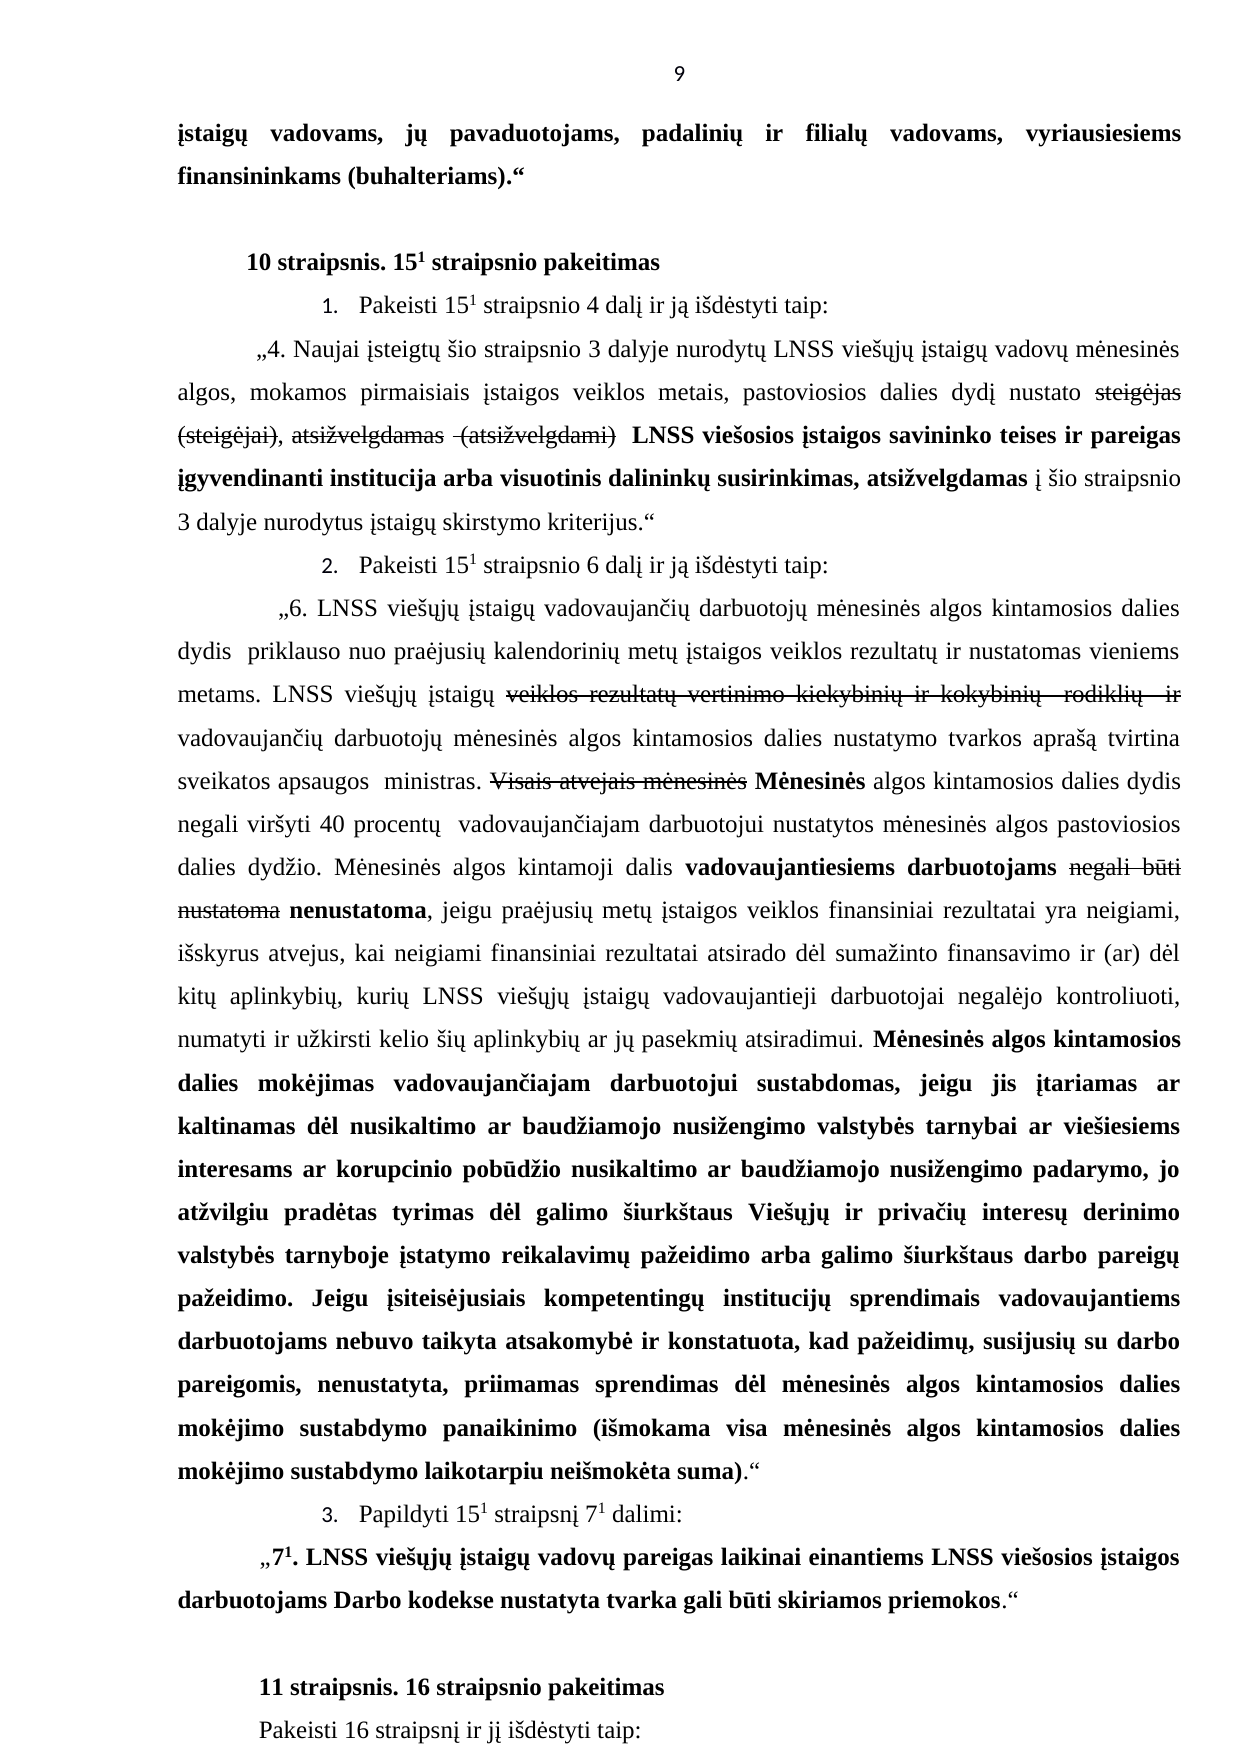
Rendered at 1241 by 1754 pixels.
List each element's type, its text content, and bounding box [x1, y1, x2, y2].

text Pakeisti 16 straipsnį ir jį išdėstyti taip: [177, 1715, 1181, 1744]
text „4. Naujai įsteigtų šio straipsnio 3 dalyje nurodytų LNSS viešųjų įstaigų vadovų mėnesinės algos, mokamos pirmaisiais įstaigos veiklos metais, pastoviosios dalies dydį nustato steigėjas (steigėjai), atsižvelgdamas (atsižvelgdami) LNSS viešosios įstaigos savininko teises ir pareigas įgyvendinanti institucija arba visuotinis dalininkų susirinkimas, atsižvelgdamas į šio straipsnio 3 dalyje nurodytus įstaigų skirstymo kriterijus.“ [177, 334, 1181, 535]
list Papildyti 151 straipsnį 71 dalimi: [321, 1499, 1181, 1528]
text 10 straipsnis. 151 straipsnio pakeitimas [177, 247, 1181, 276]
text įstaigų vadovams, jų pavaduotojams, padalinių ir filialų vadovams, vyriausiesiems finansininkams (buhalteriams).“ [177, 118, 1181, 190]
list Pakeisti 151 straipsnio 6 dalį ir ją išdėstyti taip: [321, 550, 1181, 579]
list Pakeisti 151 straipsnio 4 dalį ir ją išdėstyti taip: [321, 291, 1181, 320]
text „6. LNSS viešųjų įstaigų vadovaujančių darbuotojų mėnesinės algos kintamosios dalies dydis priklauso nuo praėjusių kalendorinių metų įstaigos veiklos rezultatų ir nustatomas vieniems metams. LNSS viešųjų įstaigų veiklos rezultatų vertinimo kiekybinių ir kokybinių rodiklių ir vadovaujančių darbuotojų mėnesinės algos kintamosios dalies nustatymo tvarkos aprašą tvirtina sveikatos apsaugos ministras. Visais atvejais mėnesinės Mėnesinės algos kintamosios dalies dydis negali viršyti 40 procentų vadovaujančiajam darbuotojui nustatytos mėnesinės algos pastoviosios dalies dydžio. Mėnesinės algos kintamoji dalis vadovaujantiesiems darbuotojams negali būti nustatoma nenustatoma, jeigu praėjusių metų įstaigos veiklos finansiniai rezultatai yra neigiami, išskyrus atvejus, kai neigiami finansiniai rezultatai atsirado dėl sumažinto finansavimo ir (ar) dėl kitų aplinkybių, kurių LNSS viešųjų įstaigų vadovaujantieji darbuotojai negalėjo kontroliuoti, numatyti ir užkirsti kelio šių aplinkybių ar jų pasekmių atsiradimui. Mėnesinės algos kintamosios dalies mokėjimas vadovaujančiajam darbuotojui sustabdomas, jeigu jis įtariamas ar kaltinamas dėl nusikaltimo ar baudžiamojo nusižengimo valstybės tarnybai ar viešiesiems interesams ar korupcinio pobūdžio nusikaltimo ar baudžiamojo nusižengimo padarymo, jo atžvilgiu pradėtas tyrimas dėl galimo šiurkštaus Viešųjų ir privačių interesų derinimo valstybės tarnyboje įstatymo reikalavimų pažeidimo arba galimo šiurkštaus darbo pareigų pažeidimo. Jeigu įsiteisėjusiais kompetentingų institucijų sprendimais vadovaujantiems darbuotojams nebuvo taikyta atsakomybė ir konstatuota, kad pažeidimų, susijusių su darbo pareigomis, nenustatyta, priimamas sprendimas dėl mėnesinės algos kintamosios dalies mokėjimo sustabdymo panaikinimo (išmokama visa mėnesinės algos kintamosios dalies mokėjimo sustabdymo laikotarpiu neišmokėta suma).“ [177, 593, 1181, 1484]
text 11 straipsnis. 16 straipsnio pakeitimas [177, 1672, 1181, 1701]
text „71. LNSS viešųjų įstaigų vadovų pareigas laikinai einantiems LNSS viešosios įstaigos darbuotojams Darbo kodekse nustatyta tvarka gali būti skiriamos priemokos.“ [177, 1542, 1181, 1614]
